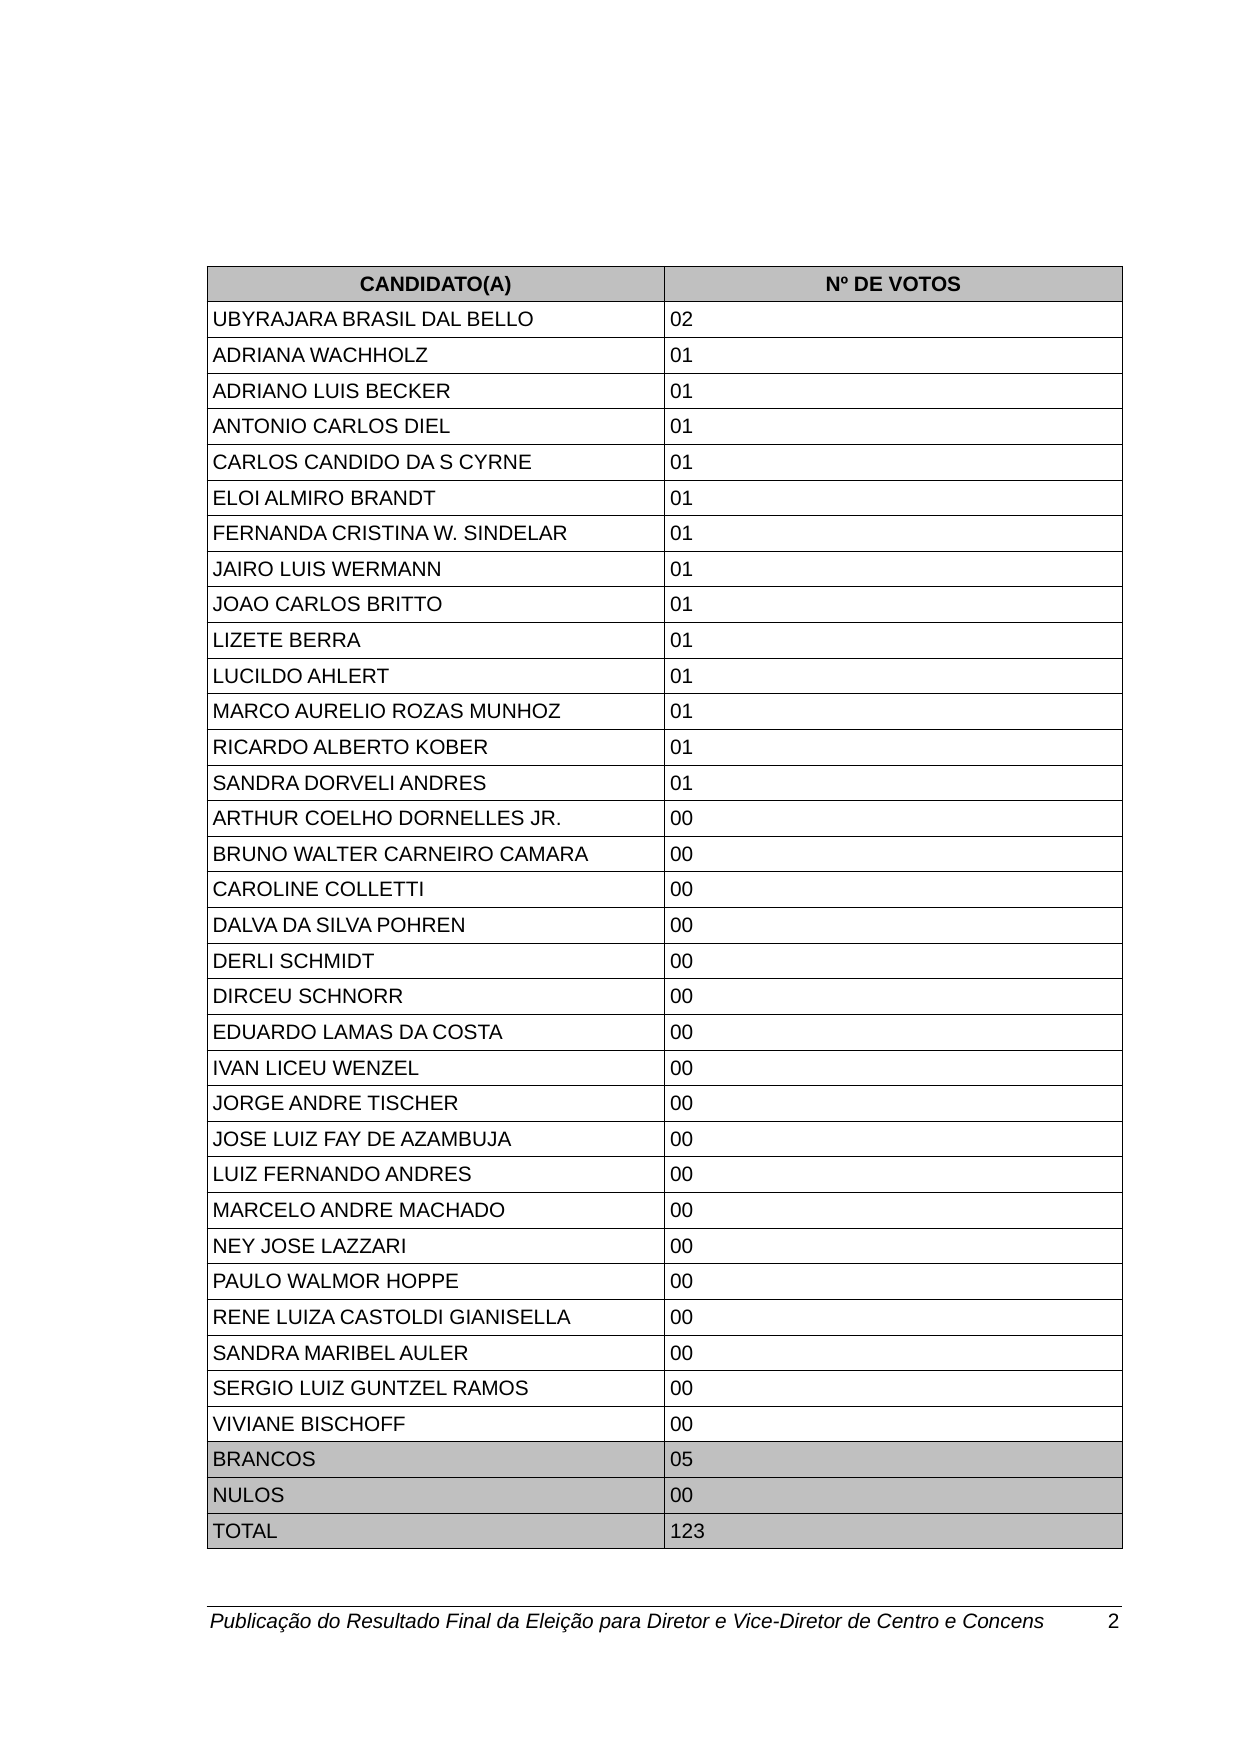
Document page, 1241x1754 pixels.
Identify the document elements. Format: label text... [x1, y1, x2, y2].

table_cell 00 [665, 1051, 1122, 1085]
table_cell 05 [665, 1442, 1122, 1477]
table_cell 01 [665, 552, 1122, 586]
table_cell DALVA DA SILVA POHREN [208, 908, 664, 943]
table_cell 00 [665, 1371, 1122, 1406]
table_cell LIZETE BERRA [208, 623, 664, 658]
table_cell JORGE ANDRE TISCHER [208, 1086, 664, 1121]
table_cell MARCELO ANDRE MACHADO [208, 1193, 664, 1228]
table_cell SERGIO LUIZ GUNTZEL RAMOS [208, 1371, 664, 1406]
table_cell CAROLINE COLLETTI [208, 872, 664, 907]
table_cell 00 [665, 872, 1122, 907]
table_cell ADRIANO LUIS BECKER [208, 374, 664, 408]
table_cell JOAO CARLOS BRITTO [208, 587, 664, 622]
table_cell 00 [665, 1264, 1122, 1299]
table_cell 01 [665, 445, 1122, 479]
table_cell 01 [665, 623, 1122, 658]
table_cell ARTHUR COELHO DORNELLES JR. [208, 801, 664, 836]
table_cell 00 [665, 1478, 1122, 1513]
table_header Nº DE VOTOS [665, 267, 1122, 301]
table_cell 123 [665, 1514, 1122, 1548]
table_cell 00 [665, 837, 1122, 871]
table_cell LUCILDO AHLERT [208, 659, 664, 693]
table_cell ADRIANA WACHHOLZ [208, 338, 664, 373]
table_cell 02 [665, 302, 1122, 337]
table_cell 01 [665, 659, 1122, 693]
table_cell RENE LUIZA CASTOLDI GIANISELLA [208, 1300, 664, 1334]
table_cell 00 [665, 1407, 1122, 1441]
table_header CANDIDATO(A) [208, 267, 664, 301]
table_cell 01 [665, 481, 1122, 515]
table_cell 00 [665, 1300, 1122, 1334]
table_cell 01 [665, 338, 1122, 373]
table_cell 01 [665, 766, 1122, 800]
table_cell 01 [665, 730, 1122, 764]
table_cell 01 [665, 374, 1122, 408]
table_cell TOTAL [208, 1514, 664, 1548]
table_cell PAULO WALMOR HOPPE [208, 1264, 664, 1299]
table_cell UBYRAJARA BRASIL DAL BELLO [208, 302, 664, 337]
table_cell 00 [665, 908, 1122, 943]
table_cell 00 [665, 1336, 1122, 1370]
table_cell SANDRA MARIBEL AULER [208, 1336, 664, 1370]
table_cell BRANCOS [208, 1442, 664, 1477]
table_cell VIVIANE BISCHOFF [208, 1407, 664, 1441]
table_cell CARLOS CANDIDO DA S CYRNE [208, 445, 664, 479]
table_cell 00 [665, 944, 1122, 978]
table_cell ELOI ALMIRO BRANDT [208, 481, 664, 515]
table_cell JAIRO LUIS WERMANN [208, 552, 664, 586]
table_cell EDUARDO LAMAS DA COSTA [208, 1015, 664, 1049]
table_cell 00 [665, 1086, 1122, 1121]
table_cell 01 [665, 409, 1122, 444]
table_cell 00 [665, 1229, 1122, 1263]
table_cell 01 [665, 587, 1122, 622]
table_cell 00 [665, 801, 1122, 836]
table_cell 00 [665, 1157, 1122, 1192]
table_cell RICARDO ALBERTO KOBER [208, 730, 664, 764]
table_cell DERLI SCHMIDT [208, 944, 664, 978]
table_cell IVAN LICEU WENZEL [208, 1051, 664, 1085]
table_cell ANTONIO CARLOS DIEL [208, 409, 664, 444]
table_cell 01 [665, 516, 1122, 551]
table_cell LUIZ FERNANDO ANDRES [208, 1157, 664, 1192]
table_cell 00 [665, 979, 1122, 1014]
table_cell SANDRA DORVELI ANDRES [208, 766, 664, 800]
table_cell DIRCEU SCHNORR [208, 979, 664, 1014]
table_cell NULOS [208, 1478, 664, 1513]
table_cell FERNANDA CRISTINA W. SINDELAR [208, 516, 664, 551]
table_cell MARCO AURELIO ROZAS MUNHOZ [208, 694, 664, 729]
table_cell 00 [665, 1122, 1122, 1156]
table_cell 00 [665, 1193, 1122, 1228]
table_cell BRUNO WALTER CARNEIRO CAMARA [208, 837, 664, 871]
table_cell 01 [665, 694, 1122, 729]
table_cell JOSE LUIZ FAY DE AZAMBUJA [208, 1122, 664, 1156]
table_cell 00 [665, 1015, 1122, 1049]
table_cell NEY JOSE LAZZARI [208, 1229, 664, 1263]
